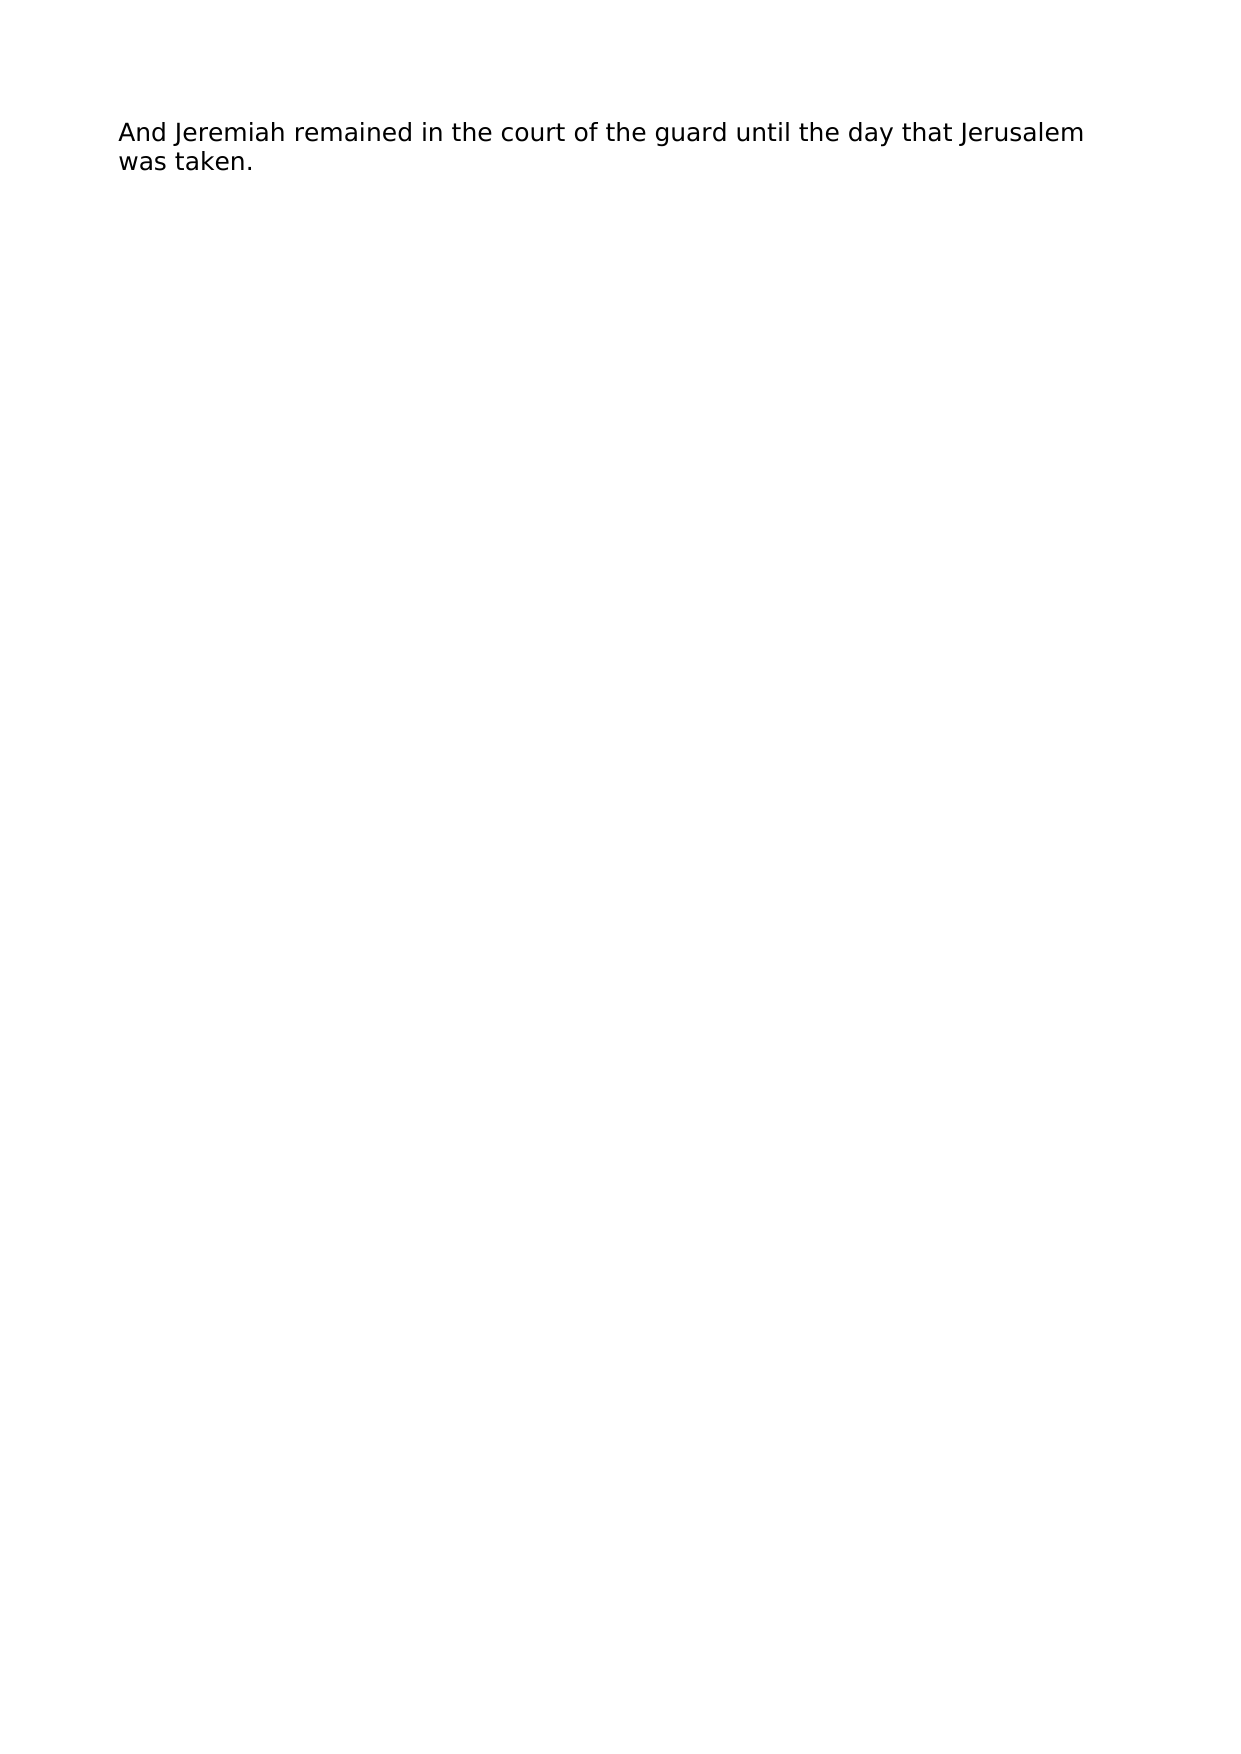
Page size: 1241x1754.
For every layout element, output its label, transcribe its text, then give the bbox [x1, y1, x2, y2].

text And Jeremiah remained in the court of the guard until the day that Jerusalem was taken. [118, 118, 1122, 176]
